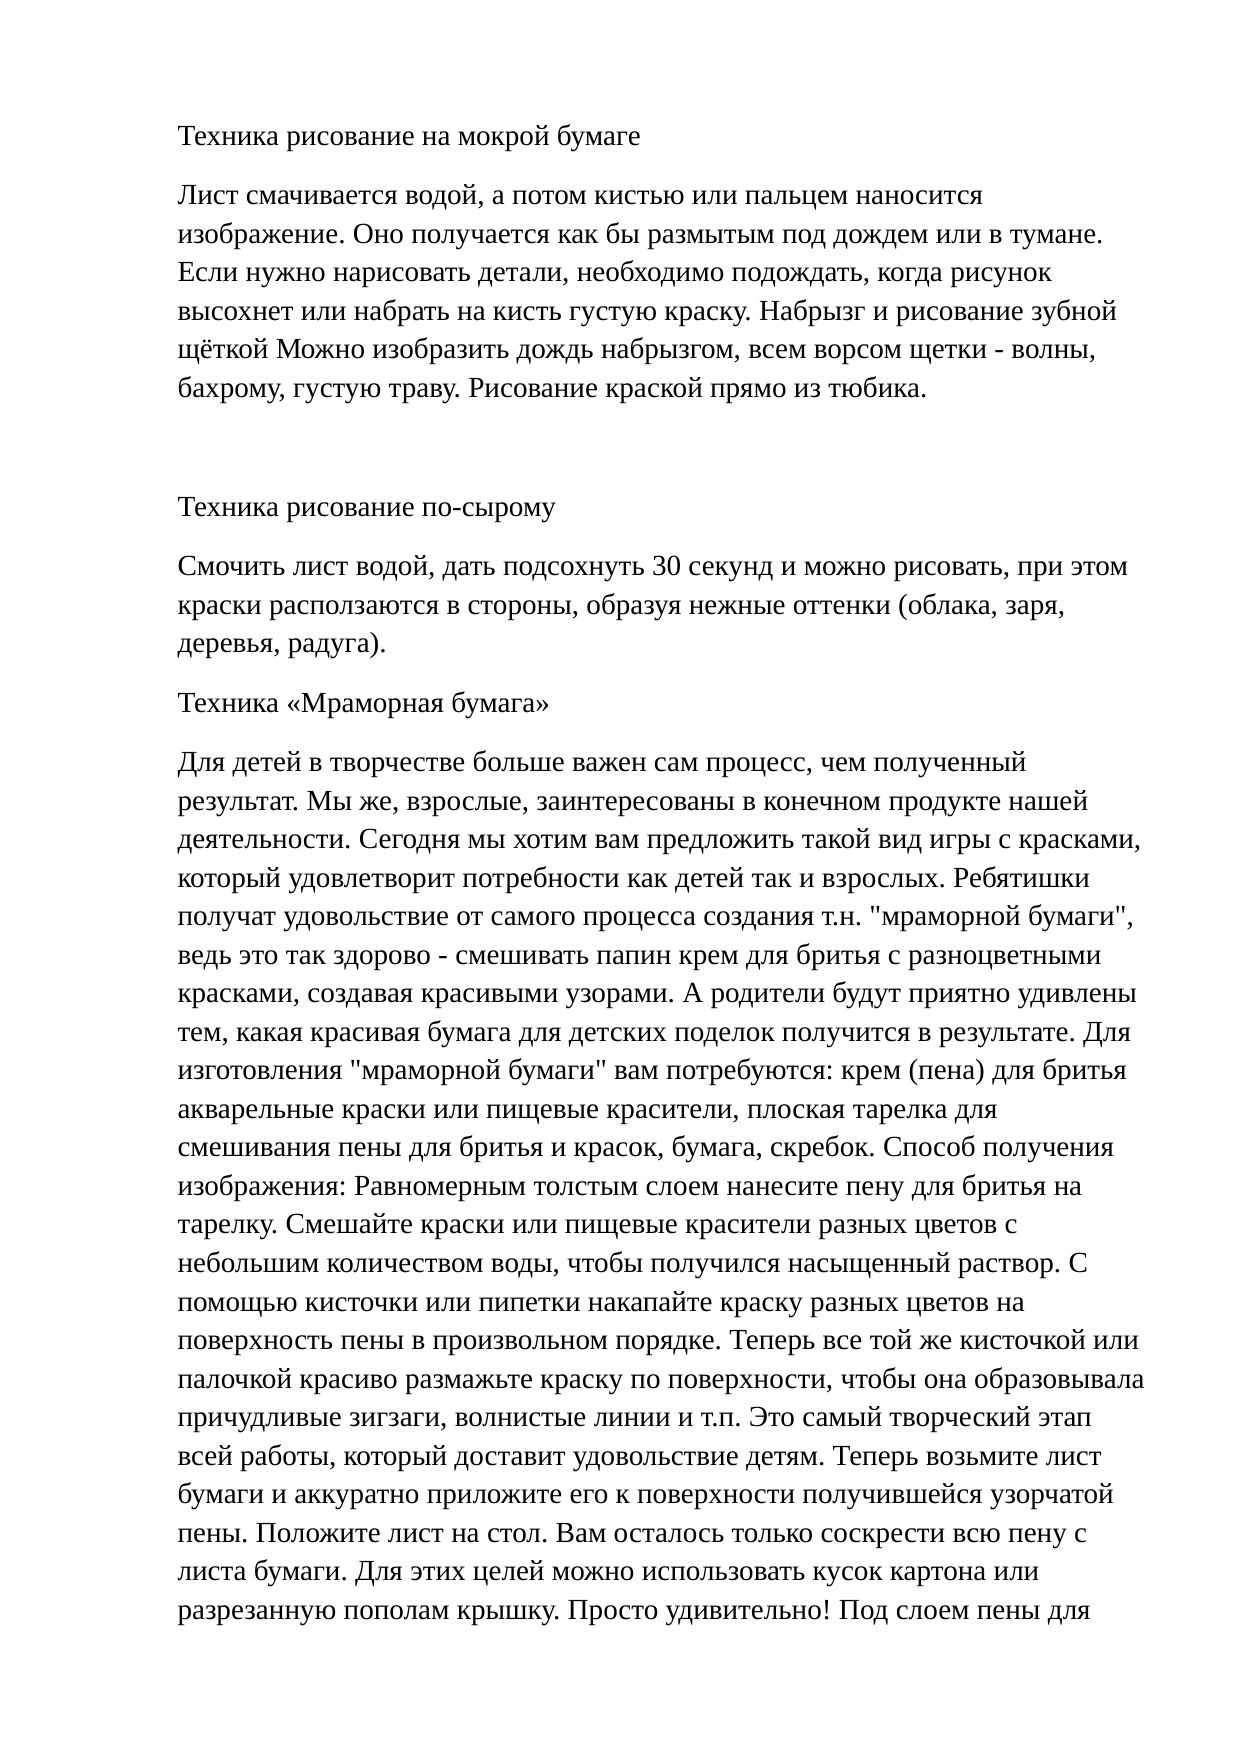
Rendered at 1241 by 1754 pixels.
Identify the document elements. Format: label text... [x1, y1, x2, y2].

text Техника «Мраморная бумага» [177, 685, 1152, 718]
text Смочить лист водой, дать подсохнуть 30 секунд и можно рисовать, при этом краски расползаются в стороны, образуя нежные оттенки (облака, заря, деревья, радуга). [177, 548, 1152, 659]
text Лист смачивается водой, а потом кистью или пальцем наносится изображение. Оно получается как бы размытым под дождем или в тумане. Если нужно нарисовать детали, необходимо подождать, когда рисунок высохнет или набрать на кисть густую краску. Набрызг и рисование зубной щёткой Можно изобразить дождь набрызгом, всем ворсом щетки - волны, бахрому, густую траву. Рисование краской прямо из тюбика. [177, 177, 1152, 404]
text Техника рисование на мокрой бумаге [177, 118, 1152, 152]
text Техника рисование по-сырому [177, 489, 1152, 522]
text Для детей в творчестве больше важен сам процесс, чем полученный результат. Мы же, взрослые, заинтересованы в конечном продукте нашей деятельности. Сегодня мы хотим вам предложить такой вид игры с красками, который удовлетворит потребности как детей так и взрослых. Ребятишки получат удовольствие от самого процесса создания т.н. "мраморной бумаги", ведь это так здорово - смешивать папин крем для бритья с разноцветными красками, создавая красивыми узорами. А родители будут приятно удивлены тем, какая красивая бумага для детских поделок получится в результате. Для изготовления "мраморной бумаги" вам потребуются: крем (пена) для бритья акварельные краски или пищевые красители, плоская тарелка для смешивания пены для бритья и красок, бумага, скребок. Способ получения изображения: Равномерным толстым слоем нанесите пену для бритья на тарелку. Смешайте краски или пищевые красители разных цветов с небольшим количеством воды, чтобы получился насыщенный раствор. С помощью кисточки или пипетки накапайте краску разных цветов на поверхность пены в произвольном порядке. Теперь все той же кисточкой или палочкой красиво размажьте краску по поверхности, чтобы она образовывала причудливые зигзаги, волнистые линии и т.п. Это самый творческий этап всей работы, который доставит удовольствие детям. Теперь возьмите лист бумаги и аккуратно приложите его к поверхности получившейся узорчатой пены. Положите лист на стол. Вам осталось только соскрести всю пену с листа бумаги. Для этих целей можно использовать кусок картона или разрезанную пополам крышку. Просто удивительно! Под слоем пены для [177, 744, 1152, 1626]
